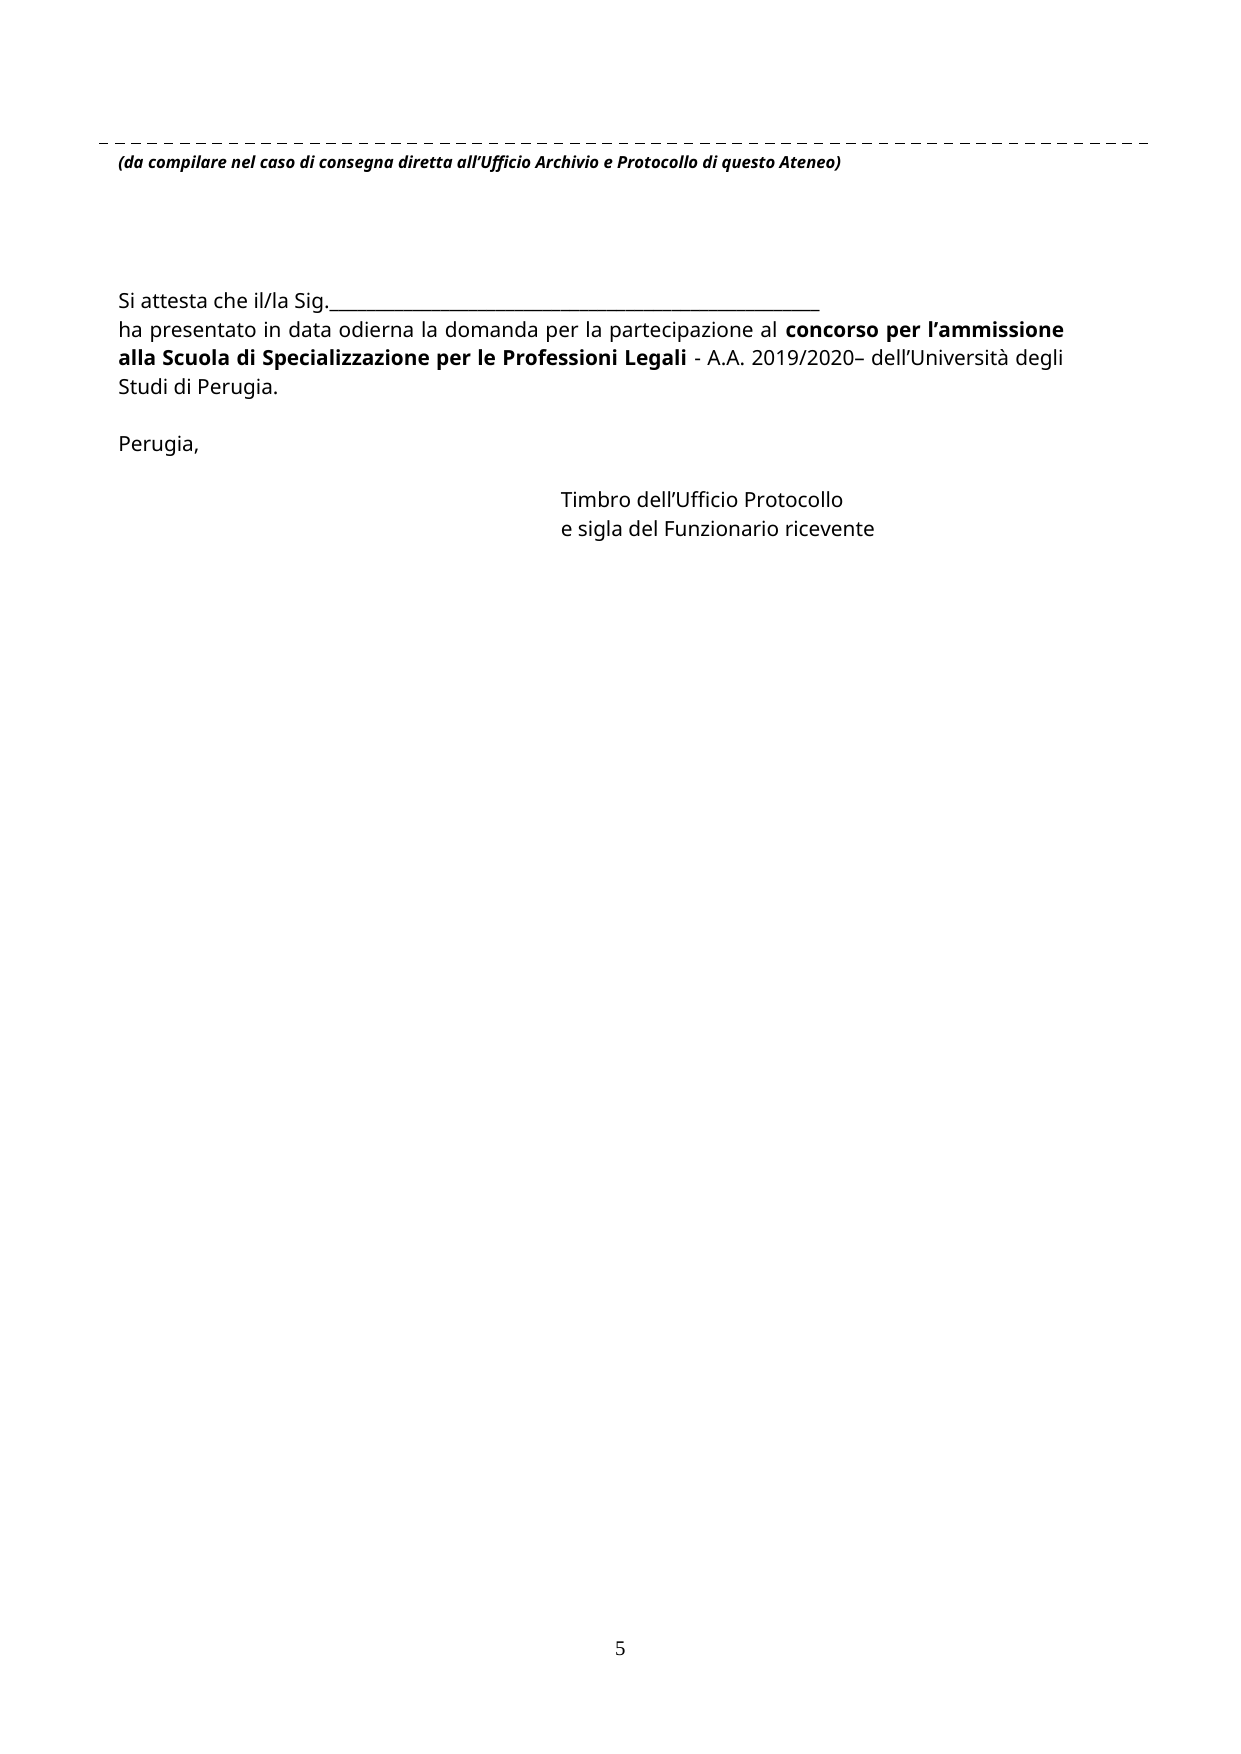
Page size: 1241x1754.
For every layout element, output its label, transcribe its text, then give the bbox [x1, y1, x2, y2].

text Si attesta che il/la Sig._____________________________________________________ [118, 286, 1122, 315]
text ha presentato in data odierna la domanda per la partecipazione al concorso per l’ammissione alla Scuola di Specializzazione per le Professioni Legali - A.A. 2019/2020– dell’Università degli Studi di Perugia. [118, 315, 1064, 400]
text (da compilare nel caso di consegna diretta all’Ufficio Archivio e Protocollo di questo Ateneo) [118, 150, 1122, 173]
text Timbro dell’Ufficio Protocollo [118, 486, 1122, 514]
text e sigla del Funzionario ricevente [118, 514, 1122, 542]
text Perugia, [118, 429, 1122, 457]
